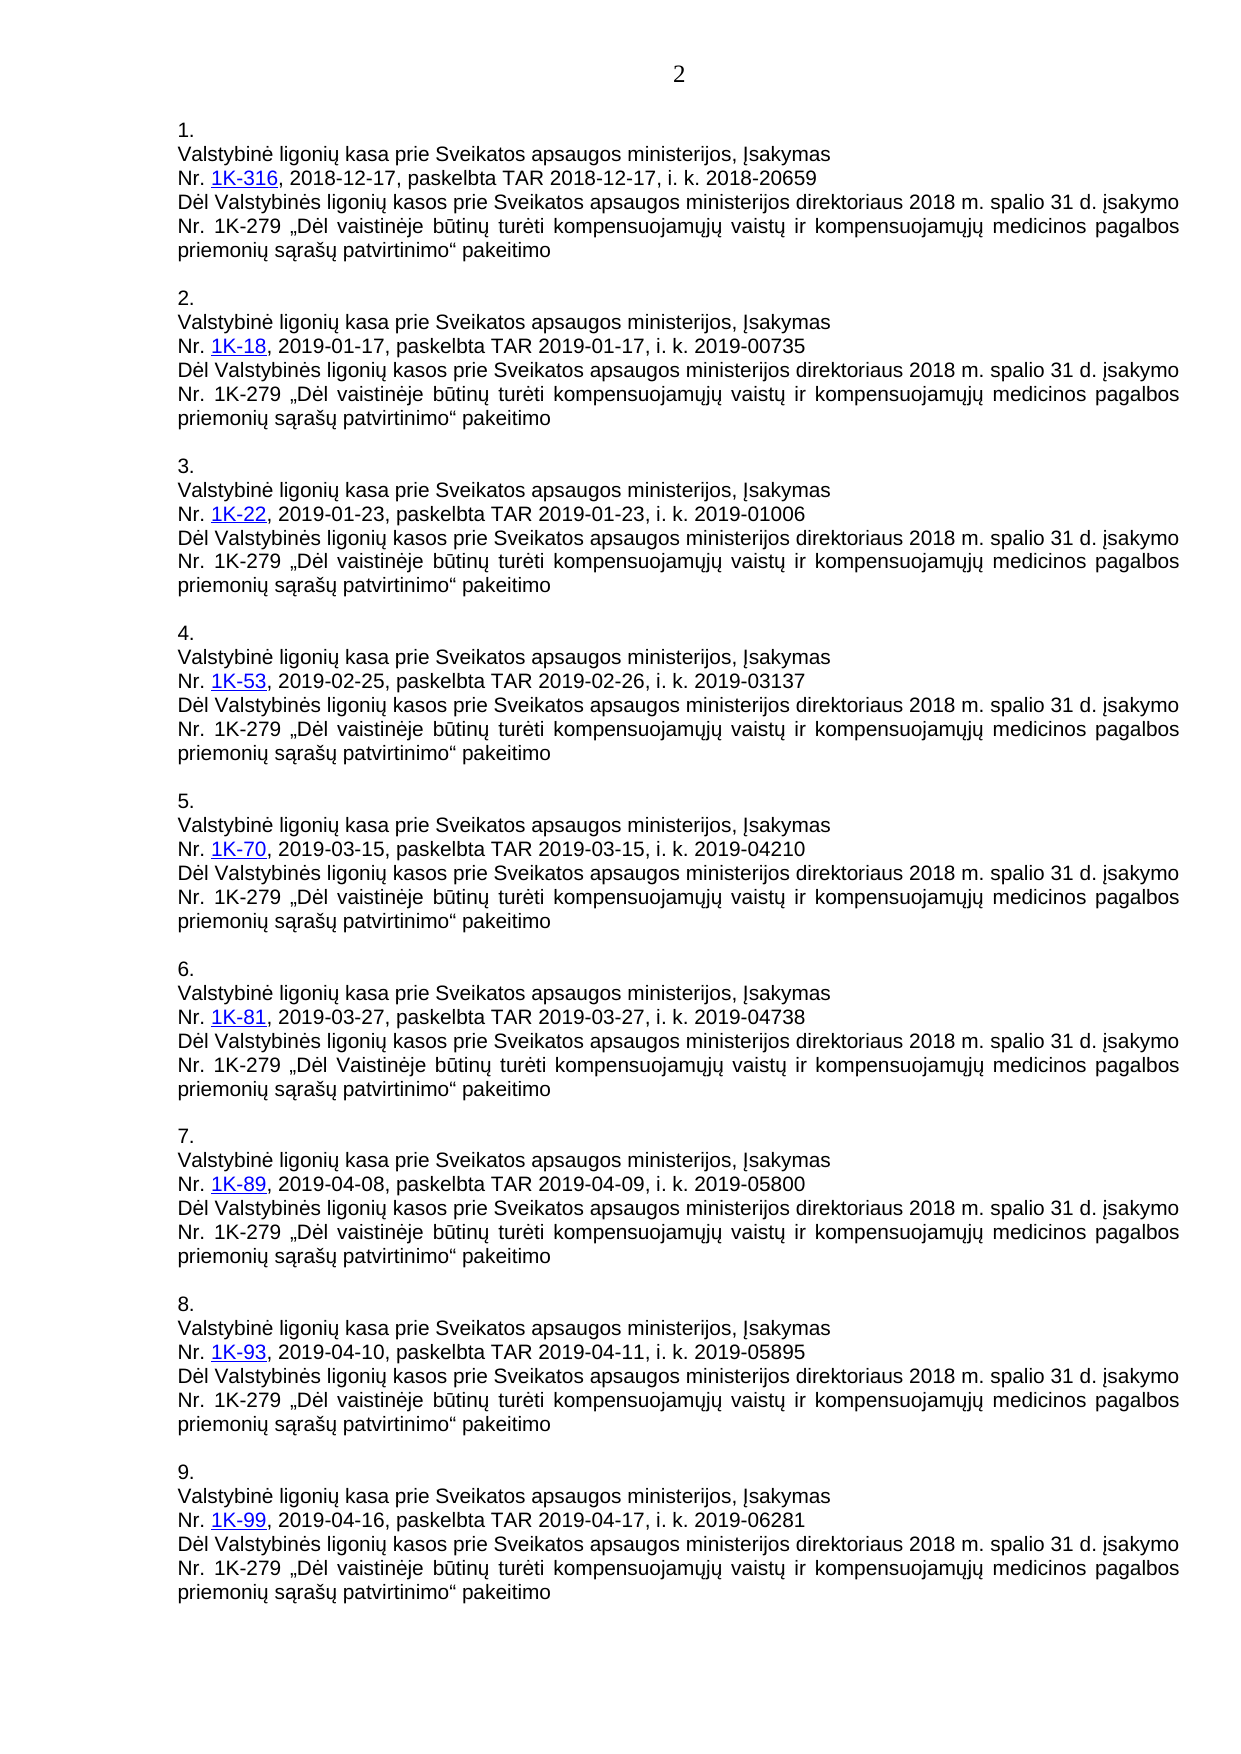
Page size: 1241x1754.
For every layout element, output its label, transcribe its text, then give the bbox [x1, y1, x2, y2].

text Dėl Valstybinės ligonių kasos prie Sveikatos apsaugos ministerijos direktoriaus 2018 m. spalio 31 d. įsakymo Nr. 1K-279 „Dėl vaistinėje būtinų turėti kompensuojamųjų vaistų ir kompensuojamųjų medicinos pagalbos priemonių sąrašų patvirtinimo“ pakeitimo [177, 525, 1181, 597]
text 1. [177, 118, 1181, 142]
text Valstybinė ligonių kasa prie Sveikatos apsaugos ministerijos, Įsakymas [177, 1148, 1181, 1172]
text Nr. 1K-18, 2019-01-17, paskelbta TAR 2019-01-17, i. k. 2019-00735 [177, 334, 1181, 358]
text Dėl Valstybinės ligonių kasos prie Sveikatos apsaugos ministerijos direktoriaus 2018 m. spalio 31 d. įsakymo Nr. 1K-279 „Dėl vaistinėje būtinų turėti kompensuojamųjų vaistų ir kompensuojamųjų medicinos pagalbos priemonių sąrašų patvirtinimo“ pakeitimo [177, 190, 1181, 262]
text Valstybinė ligonių kasa prie Sveikatos apsaugos ministerijos, Įsakymas [177, 981, 1181, 1004]
text 4. [177, 621, 1181, 645]
text Nr. 1K-81, 2019-03-27, paskelbta TAR 2019-03-27, i. k. 2019-04738 [177, 1004, 1181, 1028]
text Valstybinė ligonių kasa prie Sveikatos apsaugos ministerijos, Įsakymas [177, 813, 1181, 837]
text 8. [177, 1292, 1181, 1316]
text Nr. 1K-53, 2019-02-25, paskelbta TAR 2019-02-26, i. k. 2019-03137 [177, 669, 1181, 693]
text Valstybinė ligonių kasa prie Sveikatos apsaugos ministerijos, Įsakymas [177, 645, 1181, 669]
text Nr. 1K-316, 2018-12-17, paskelbta TAR 2018-12-17, i. k. 2018-20659 [177, 166, 1181, 190]
text Dėl Valstybinės ligonių kasos prie Sveikatos apsaugos ministerijos direktoriaus 2018 m. spalio 31 d. įsakymo Nr. 1K-279 „Dėl vaistinėje būtinų turėti kompensuojamųjų vaistų ir kompensuojamųjų medicinos pagalbos priemonių sąrašų patvirtinimo“ pakeitimo [177, 358, 1181, 429]
text Valstybinė ligonių kasa prie Sveikatos apsaugos ministerijos, Įsakymas [177, 142, 1181, 166]
text Valstybinė ligonių kasa prie Sveikatos apsaugos ministerijos, Įsakymas [177, 1484, 1181, 1508]
text Valstybinė ligonių kasa prie Sveikatos apsaugos ministerijos, Įsakymas [177, 1316, 1181, 1340]
text Nr. 1K-22, 2019-01-23, paskelbta TAR 2019-01-23, i. k. 2019-01006 [177, 501, 1181, 525]
text Nr. 1K-93, 2019-04-10, paskelbta TAR 2019-04-11, i. k. 2019-05895 [177, 1340, 1181, 1364]
text Valstybinė ligonių kasa prie Sveikatos apsaugos ministerijos, Įsakymas [177, 477, 1181, 501]
text Nr. 1K-70, 2019-03-15, paskelbta TAR 2019-03-15, i. k. 2019-04210 [177, 837, 1181, 861]
text Dėl Valstybinės ligonių kasos prie Sveikatos apsaugos ministerijos direktoriaus 2018 m. spalio 31 d. įsakymo Nr. 1K-279 „Dėl vaistinėje būtinų turėti kompensuojamųjų vaistų ir kompensuojamųjų medicinos pagalbos priemonių sąrašų patvirtinimo“ pakeitimo [177, 861, 1181, 933]
text Dėl Valstybinės ligonių kasos prie Sveikatos apsaugos ministerijos direktoriaus 2018 m. spalio 31 d. įsakymo Nr. 1K-279 „Dėl Vaistinėje būtinų turėti kompensuojamųjų vaistų ir kompensuojamųjų medicinos pagalbos priemonių sąrašų patvirtinimo“ pakeitimo [177, 1028, 1181, 1100]
text Nr. 1K-99, 2019-04-16, paskelbta TAR 2019-04-17, i. k. 2019-06281 [177, 1508, 1181, 1532]
text 7. [177, 1124, 1181, 1148]
text 2. [177, 286, 1181, 310]
text Dėl Valstybinės ligonių kasos prie Sveikatos apsaugos ministerijos direktoriaus 2018 m. spalio 31 d. įsakymo Nr. 1K-279 „Dėl vaistinėje būtinų turėti kompensuojamųjų vaistų ir kompensuojamųjų medicinos pagalbos priemonių sąrašų patvirtinimo“ pakeitimo [177, 1196, 1181, 1268]
text Dėl Valstybinės ligonių kasos prie Sveikatos apsaugos ministerijos direktoriaus 2018 m. spalio 31 d. įsakymo Nr. 1K-279 „Dėl vaistinėje būtinų turėti kompensuojamųjų vaistų ir kompensuojamųjų medicinos pagalbos priemonių sąrašų patvirtinimo“ pakeitimo [177, 1532, 1181, 1603]
text Nr. 1K-89, 2019-04-08, paskelbta TAR 2019-04-09, i. k. 2019-05800 [177, 1172, 1181, 1196]
text Dėl Valstybinės ligonių kasos prie Sveikatos apsaugos ministerijos direktoriaus 2018 m. spalio 31 d. įsakymo Nr. 1K-279 „Dėl vaistinėje būtinų turėti kompensuojamųjų vaistų ir kompensuojamųjų medicinos pagalbos priemonių sąrašų patvirtinimo“ pakeitimo [177, 693, 1181, 765]
text Dėl Valstybinės ligonių kasos prie Sveikatos apsaugos ministerijos direktoriaus 2018 m. spalio 31 d. įsakymo Nr. 1K-279 „Dėl vaistinėje būtinų turėti kompensuojamųjų vaistų ir kompensuojamųjų medicinos pagalbos priemonių sąrašų patvirtinimo“ pakeitimo [177, 1364, 1181, 1436]
text Valstybinė ligonių kasa prie Sveikatos apsaugos ministerijos, Įsakymas [177, 310, 1181, 334]
text 3. [177, 453, 1181, 477]
text 5. [177, 789, 1181, 813]
text 9. [177, 1460, 1181, 1484]
text 6. [177, 957, 1181, 981]
